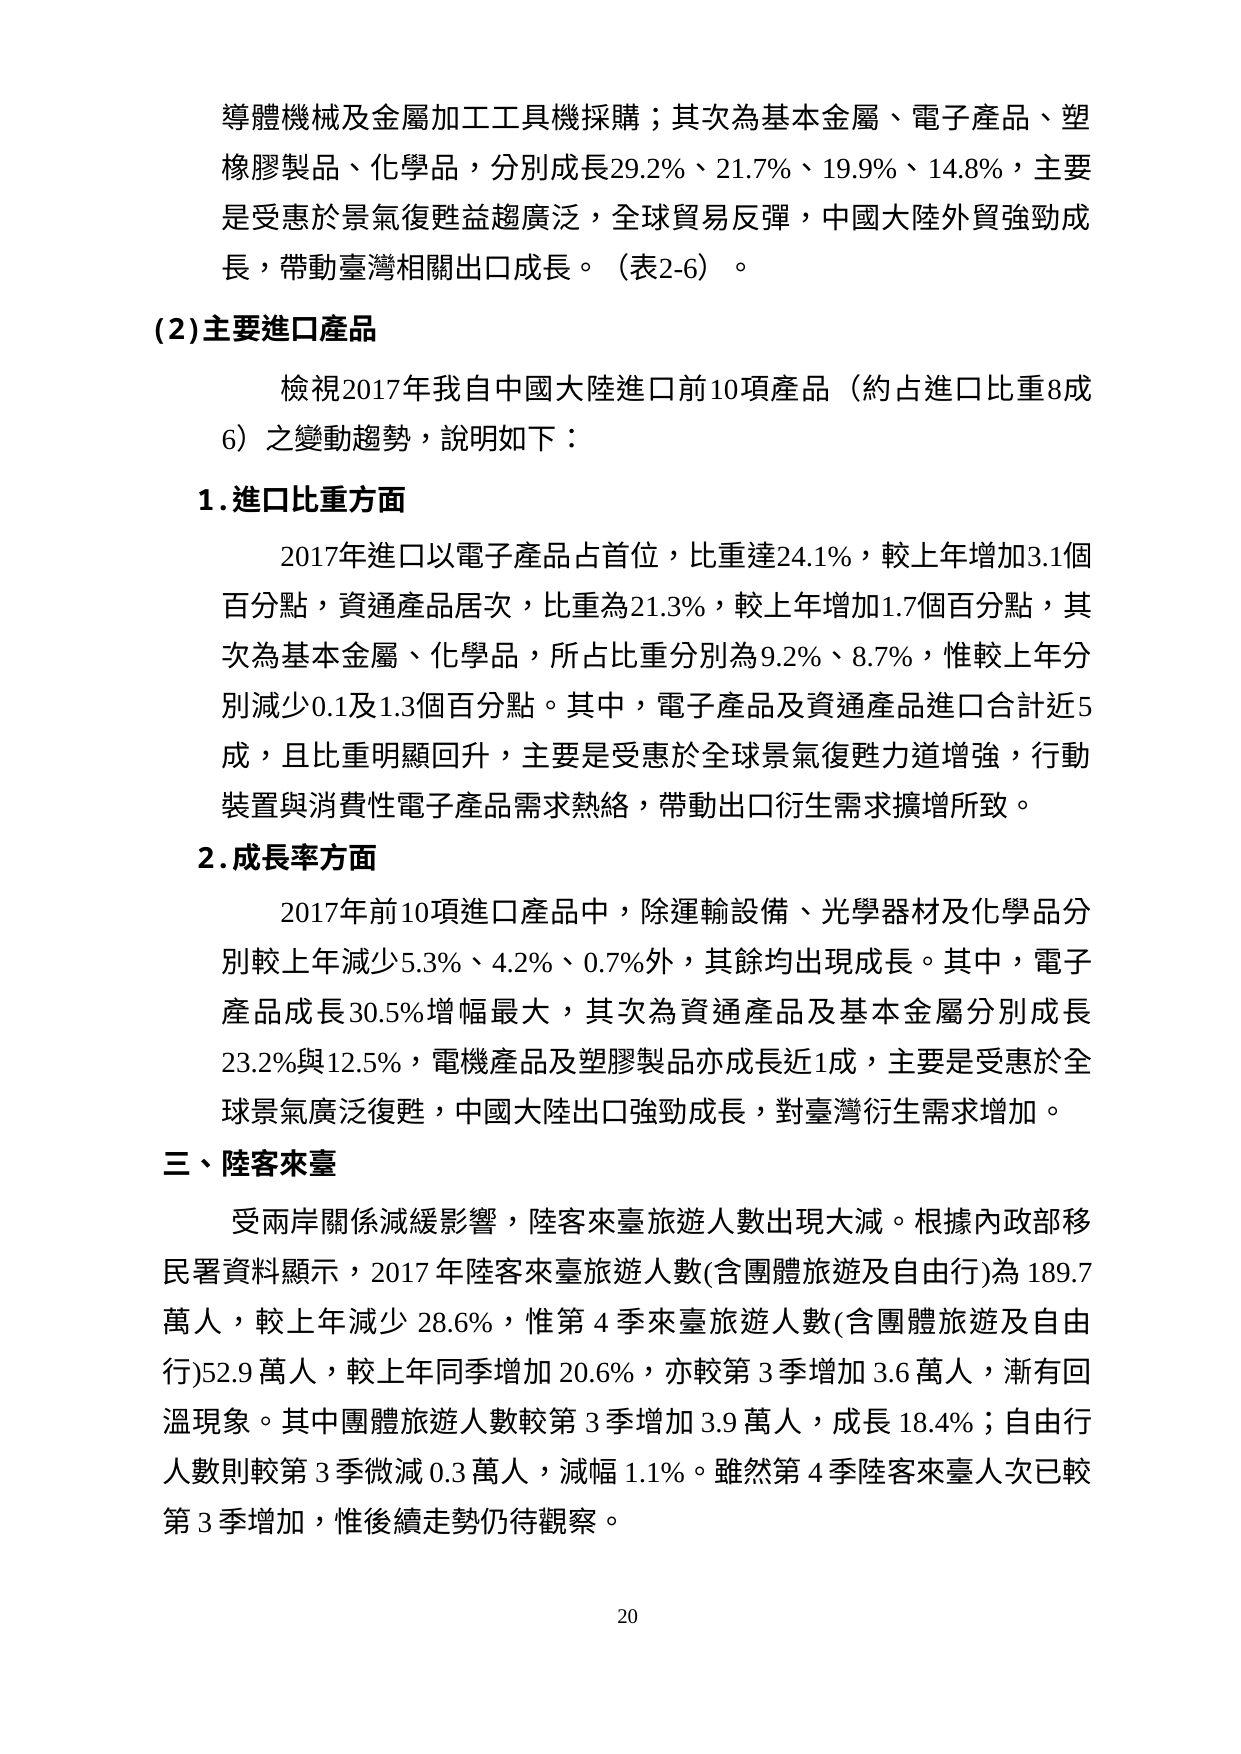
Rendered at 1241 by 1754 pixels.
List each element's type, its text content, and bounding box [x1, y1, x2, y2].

text 2017年進口以電子產品占首位，比重達24.1%，較上年增加3.1個百分點，資通產品居次，比重為21.3%，較上年增加1.7個百分點，其次為基本金屬、化學品，所占比重分別為9.2%、8.7%，惟較上年分別減少0.1及1.3個百分點。其中，電子產品及資通產品進口合計近5成，且比重明顯回升，主要是受惠於全球景氣復甦力道增強，行動裝置與消費性電子產品需求熱絡，帶動出口衍生需求擴增所致。 [221, 526, 1092, 826]
text 導體機械及金屬加工工具機採購；其次為基本金屬、電子產品、塑橡膠製品、化學品，分別成長29.2%、21.7%、19.9%、14.8%，主要是受惠於景氣復甦益趨廣泛，全球貿易反彈，中國大陸外貿強勁成長，帶動臺灣相關出口成長。（表2-6）。 [221, 89, 1092, 289]
text 檢視2017年我自中國大陸進口前10項產品（約占進口比重8成6）之變動趨勢，說明如下： [221, 359, 1092, 459]
text 2.成長率方面 [197, 837, 1092, 876]
text 2017年前10項進口產品中，除運輸設備、光學器材及化學品分別較上年減少5.3%、4.2%、0.7%外，其餘均出現成長。其中，電子產品成長30.5%增幅最大，其次為資通產品及基本金屬分別成長23.2%與12.5%，電機產品及塑膠製品亦成長近1成，主要是受惠於全球景氣廣泛復甦，中國大陸出口強勁成長，對臺灣衍生需求增加。 [221, 882, 1092, 1132]
list 主要進口產品 [162, 299, 1092, 349]
text 1.進口比重方面 [197, 470, 1092, 520]
text 受兩岸關係減緩影響，陸客來臺旅遊人數出現大減。根據內政部移民署資料顯示，2017年陸客來臺旅遊人數(含團體旅遊及自由行)為189.7萬人，較上年減少28.6%，惟第4季來臺旅遊人數(含團體旅遊及自由行)52.9萬人，較上年同季增加20.6%，亦較第3季增加3.6萬人，漸有回溫現象。其中團體旅遊人數較第3季增加3.9萬人，成長18.4%；自由行人數則較第3季微減0.3萬人，減幅1.1%。雖然第4季陸客來臺人次已較第3季增加，惟後續走勢仍待觀察。 [162, 1193, 1092, 1543]
text 三、陸客來臺 [162, 1143, 1092, 1182]
